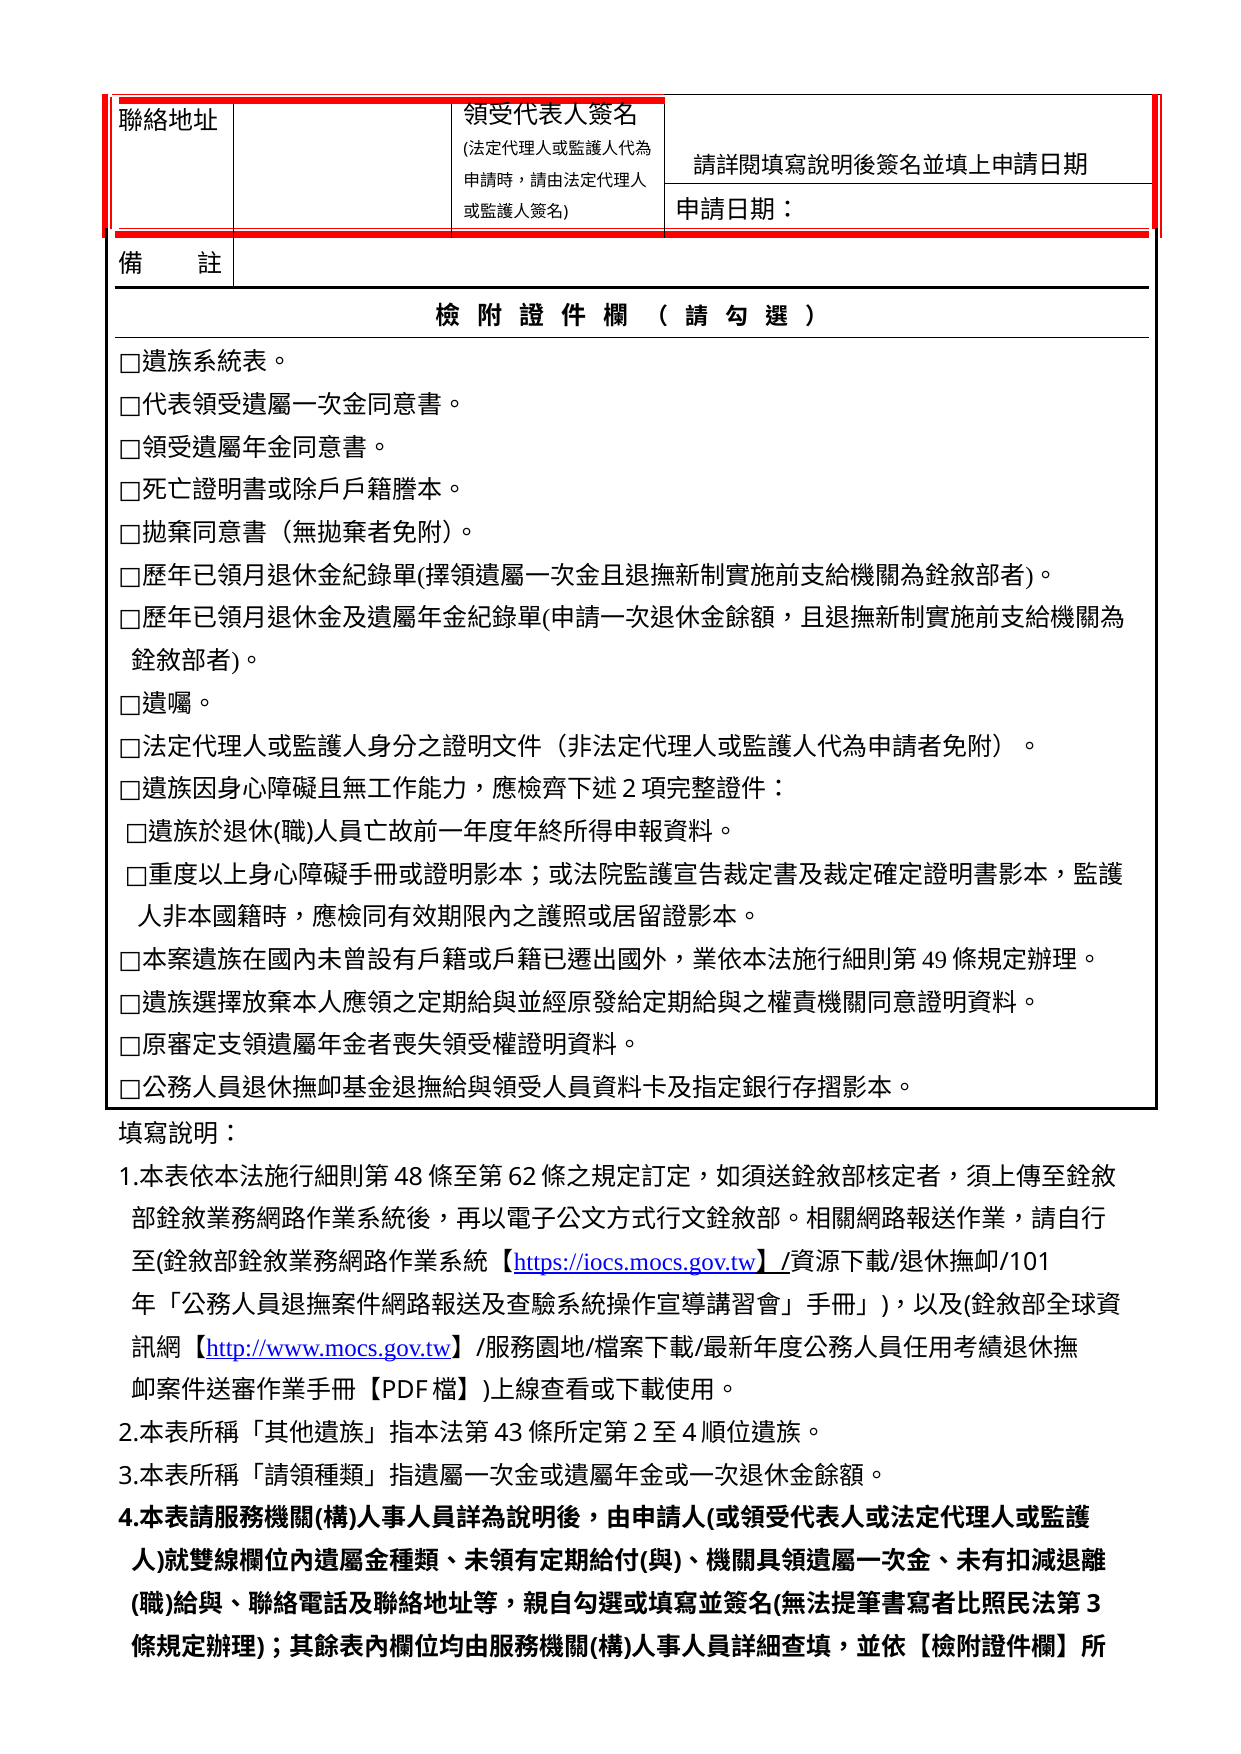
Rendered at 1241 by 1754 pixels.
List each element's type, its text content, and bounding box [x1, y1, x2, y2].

text 訊網【http://www.mocs.gov.tw】/服務園地/檔案下載/最新年度公務人員任用考績退休撫 [118, 1327, 1122, 1363]
text 4.本表請服務機關(構)人事人員詳為說明後，由申請人(或領受代表人或法定代理人或監護 [118, 1498, 1122, 1534]
table_cell [664, 95, 1152, 183]
table_cell [234, 104, 451, 227]
text (職)給與、聯絡電話及聯絡地址等，親自勾選或填寫並簽名(無法提筆書寫者比照民法第3 [118, 1583, 1122, 1619]
table_cell 備註 [108, 228, 233, 286]
text 年「公務人員退撫案件網路報送及查驗系統操作宣導講習會」手冊」)，以及(銓敘部全球資 [118, 1284, 1122, 1321]
table_cell 聯絡地址 [108, 94, 233, 227]
text 填寫說明： [118, 1113, 1122, 1150]
table_cell [234, 228, 1155, 286]
text 人)就雙線欄位內遺屬金種類、未領有定期給付(與)、機關具領遺屬一次金、未有扣減退離 [118, 1541, 1122, 1577]
table_cell □遺族系統表。 □代表領受遺屬一次金同意書。 □領受遺屬年金同意書。 □死亡證明書或除戶戶籍謄本。 □拋棄同意書（無拋棄者免附）。 □歷年已領月退休金紀錄單(擇領遺屬一次金且退撫新制實施前支給機關為銓敘部者)。 □歷年已領月退休金及遺屬年金紀錄單(申請一次退休金餘額，且退撫新制實施前支給機關為 銓敘部者)。 □遺囑。 □法定代理人或監護人身分之證明文件（非法定代理人或監護人代為申請者免附）。 □遺族因身心障礙且無工作能力，應檢齊下述2項完整證件： □遺族於退休(職)人員亡故前一年度年終所得申報資料。 □重度以上身心障礙手冊或證明影本；或法院監護宣告裁定書及裁定確定證明書影本，監護 人非本國籍時，應檢同有效期限內之護照或居留證影本。 □本案遺族在國內未曾設有戶籍或戶籍已遷出國外，業依本法施行細則第49條規定辦理。 □遺族選擇放棄本人應領之定期給與並經原發給定期給與之權責機關同意證明資料。 □原審定支領遺屬年金者喪失領受權證明資料。 □公務人員退休撫卹基金退撫給與領受人員資料卡及指定銀行存摺影本。 [108, 337, 1155, 1107]
text 3.本表所稱「請領種類」指遺屬一次金或遺屬年金或一次退休金餘額。 [118, 1455, 1122, 1491]
table_cell 領受代表人簽名 (法定代理人或監護人代為申請時，請由法定代理人或監護人簽名) [452, 104, 664, 227]
text 1.本表依本法施行細則第48條至第62條之規定訂定，如須送銓敘部核定者，須上傳至銓敘 [118, 1156, 1122, 1192]
text 至(銓敘部銓敘業務網路作業系統【https://iocs.mocs.gov.tw】/資源下載/退休撫卹/101 [118, 1242, 1122, 1278]
text 2.本表所稱「其他遺族」指本法第43條所定第2至4順位遺族。 [118, 1412, 1122, 1449]
table_cell 申請日期： [665, 184, 1152, 227]
text 卹案件送審作業手冊【PDF檔】)上線查看或下載使用。 [118, 1370, 1122, 1406]
text 條規定辦理)；其餘表內欄位均由服務機關(構)人事人員詳細查填，並依【檢附證件欄】所 [118, 1626, 1122, 1662]
table_cell 檢 附 證 件 欄 （ 請 勾 選 ） [108, 286, 1155, 337]
text 部銓敘業務網路作業系統後，再以電子公文方式行文銓敘部。相關網路報送作業，請自行 [118, 1199, 1122, 1235]
